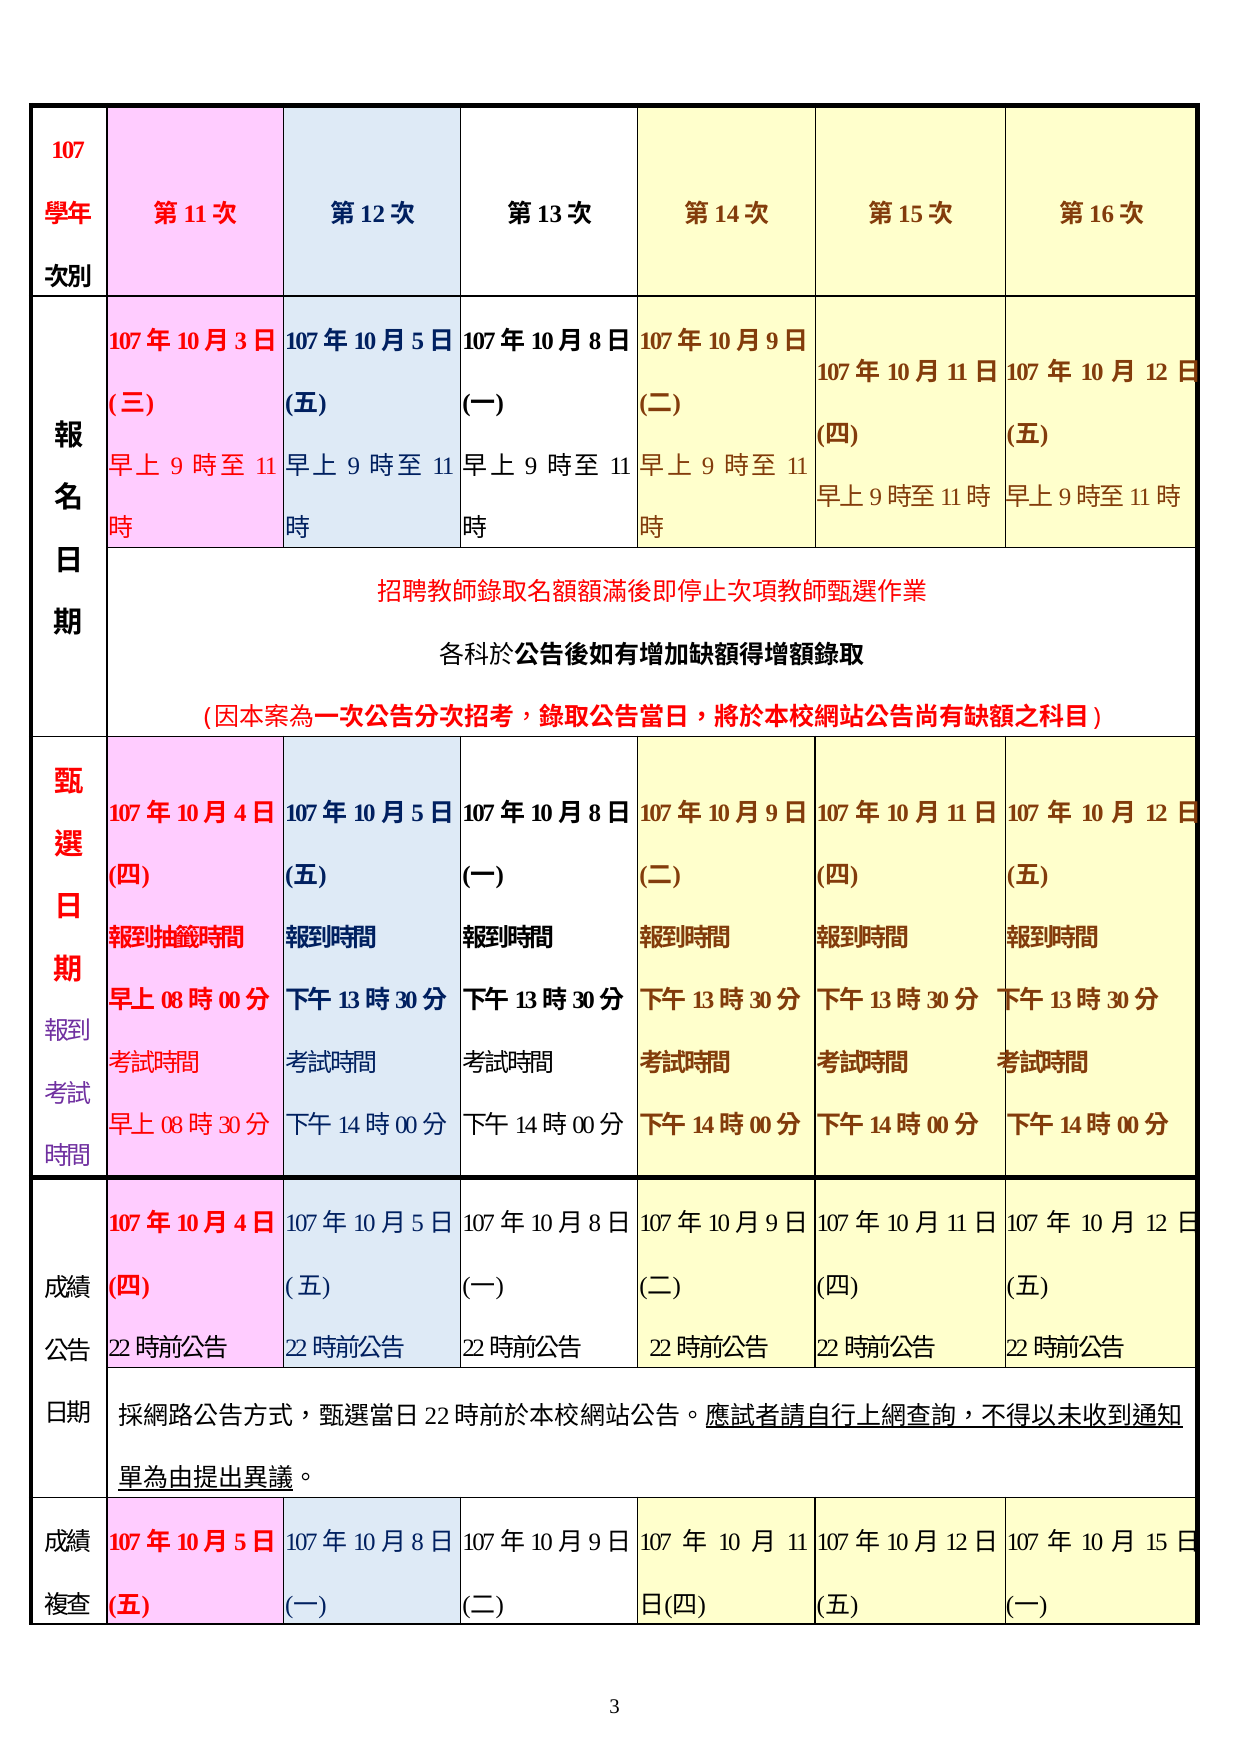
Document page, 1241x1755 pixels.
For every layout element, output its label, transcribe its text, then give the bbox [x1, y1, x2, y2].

table_cell 107年10月8日(一) [284, 1498, 460, 1623]
table_cell 107年10月5日(五) 報到時間 下午13時30分 考試時間 下午14時00分 [284, 737, 460, 1175]
table_cell 107年10月15日(一) 早上08::30-10:00 [1006, 1498, 1195, 1623]
table_cell 107年10月11日(四) 早上9時至11時 [816, 297, 1005, 547]
table_cell 107年10月11日(四) 22時前公告 [816, 1180, 1005, 1367]
table_cell 107年10月11日(四) 報到時間 下午13時30分 考試時間 下午14時00分 [816, 737, 1005, 1175]
table_cell 成績 複查 [33, 1498, 106, 1623]
table_cell 107年10月4日(四) 22時前公告 [108, 1180, 283, 1367]
table_cell 107年10月3日( 三) 早上9時至11時 [108, 297, 283, 547]
table_cell 107年10月9日(二) 早上9時至11時 [638, 297, 815, 547]
table_cell 107年10月8日(一) 22時前公告 [461, 1180, 637, 1367]
table_cell 107年10月5日(五) 早上9時至11時 [284, 297, 460, 547]
table_cell 107年10月5日(五) [108, 1498, 283, 1623]
table_header 107學年 次別 [33, 108, 106, 295]
table_cell 報名日期 [33, 297, 106, 736]
table_cell 107年10月12日(五) 早上9時至11時 [1006, 297, 1195, 547]
table_cell 成績 公告 日期 [33, 1180, 106, 1497]
table_header 第12次 [284, 108, 460, 295]
table_cell 107年10月8日(一) 報到時間 下午13時30分 考試時間 下午14時00分 [461, 737, 637, 1175]
table_cell 107年10月5日( 五) 22時前公告 [284, 1180, 460, 1367]
table_header 第14次 [638, 108, 815, 295]
table_header 第11次 [108, 108, 283, 295]
table_cell 107年10月4日(四) 報到抽籤時間 早上08時00分 考試時間 早上08時30分 [108, 737, 283, 1175]
table_cell 招聘教師錄取名額額滿後即停止次項教師甄選作業 各科於公告後如有增加缺額得增額錄取 (因本案為一次公告分次招考，錄取公告當日，將於本校網站公告尚有缺額之科目) [108, 548, 1195, 736]
table_cell 甄選日期 報到 考試 時間 [33, 737, 106, 1175]
table_cell 107年10月9日(二) 22時前公告 [638, 1180, 814, 1367]
table_cell 107年10月11日(四) [638, 1498, 814, 1623]
table_header 第15次 [816, 108, 1005, 295]
table_cell 107年10月12日(五) 22時前公告 [1006, 1180, 1195, 1367]
table_cell 107年10月9日(二) 報到時間 下午13時30分 考試時間 下午14時00分 [638, 737, 814, 1175]
table_cell 107年10月9日(二) [461, 1498, 637, 1623]
table_cell 107年10月8日(一) 早上9時至11時 [461, 297, 637, 547]
table_cell 107年10月12日(五) [816, 1498, 1005, 1623]
table_header 第16次 [1006, 108, 1195, 295]
table_cell 採網路公告方式，甄選當日22時前於本校網站公告。應試者請自行上網查詢，不得以未收到通知單為由提出異議。 [108, 1368, 1195, 1497]
table_header 第13次 [461, 108, 637, 295]
table_cell 107年10月12日(五) 報到時間 下午13時30分 考試時間 下午14時00分 [1006, 737, 1195, 1175]
